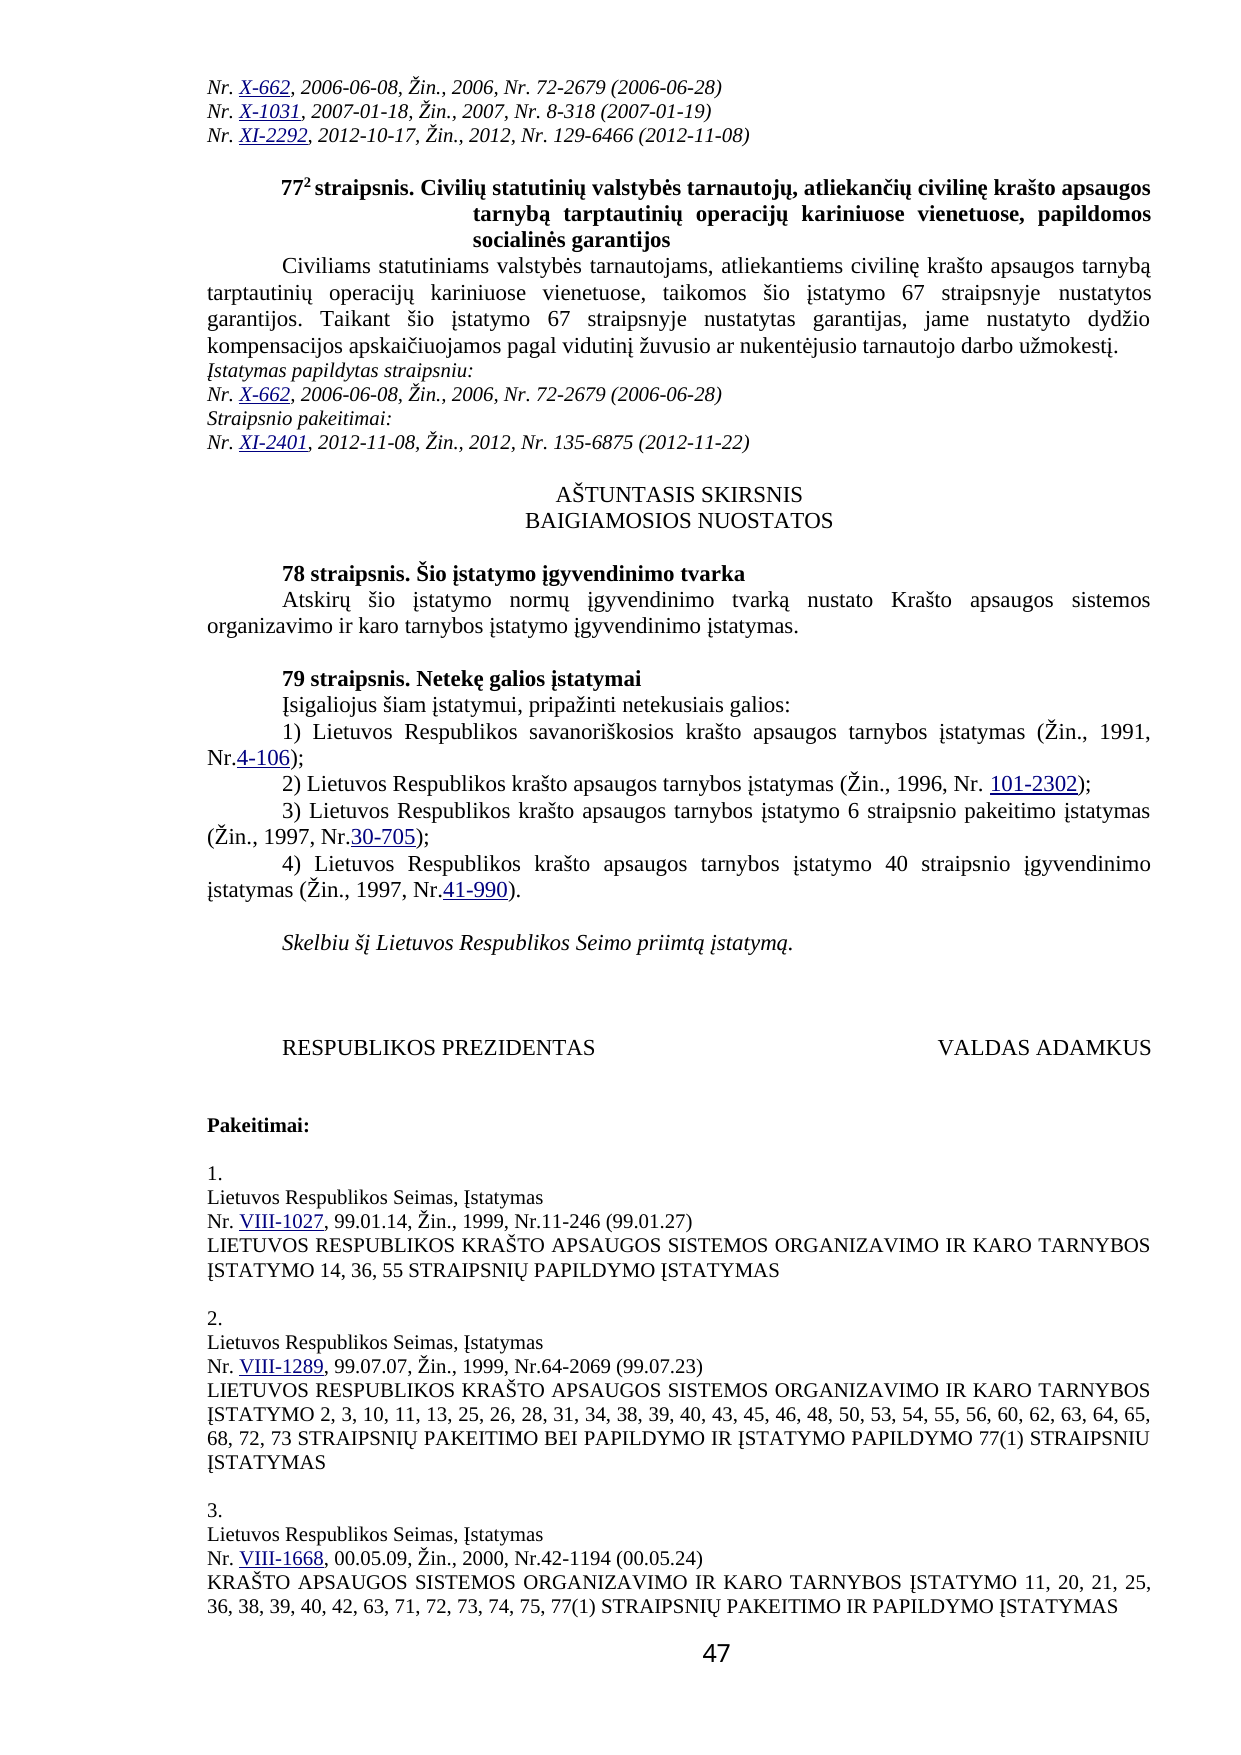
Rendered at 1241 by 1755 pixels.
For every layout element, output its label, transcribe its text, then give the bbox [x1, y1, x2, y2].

text Atskirų šio įstatymo normų įgyvendinimo tvarką nustato Krašto apsaugos sistemos organizavimo ir karo tarnybos įstatymo įgyvendinimo įstatymas. [207, 586, 1152, 639]
text Nr. VIII-1668, 00.05.09, Žin., 2000, Nr.42-1194 (00.05.24) [207, 1546, 1152, 1570]
text 772 straipsnis. Civilių statutinių valstybės tarnautojų, atliekančių civilinę krašto apsaugos tarnybą tarptautinių operacijų kariniuose vienetuose, papildomos socialinės garantijos [281, 173, 1152, 253]
text Nr. X-662, 2006-06-08, Žin., 2006, Nr. 72-2679 (2006-06-28) [207, 382, 1152, 406]
text Nr. VIII-1289, 99.07.07, Žin., 1999, Nr.64-2069 (99.07.23) [207, 1354, 1152, 1378]
text 2) Lietuvos Respublikos krašto apsaugos tarnybos įstatymas (Žin., 1996, Nr. 101-2302); [207, 771, 1152, 797]
text Lietuvos Respublikos Seimas, Įstatymas [207, 1522, 1152, 1546]
text Nr. VIII-1027, 99.01.14, Žin., 1999, Nr.11-246 (99.01.27) [207, 1209, 1152, 1233]
text Lietuvos Respublikos Seimas, Įstatymas [207, 1330, 1152, 1354]
text 3. [207, 1498, 1152, 1522]
text Lietuvos Respublikos Seimas, Įstatymas [207, 1185, 1152, 1209]
text 2. [207, 1306, 1152, 1330]
text LIETUVOS RESPUBLIKOS KRAŠTO APSAUGOS SISTEMOS ORGANIZAVIMO IR KARO TARNYBOS ĮSTATYMO 2, 3, 10, 11, 13, 25, 26, 28, 31, 34, 38, 39, 40, 43, 45, 46, 48, 50, 53, 54, 55, 56, 60, 62, 63, 64, 65, 68, 72, 73 STRAIPSNIŲ PAKEITIMO BEI PAPILDYMO IR ĮSTATYMO PAPILDYMO 77(1) STRAIPSNIU ĮSTATYMAS [207, 1378, 1152, 1474]
text 79 straipsnis. Netekę galios įstatymai [207, 665, 1152, 691]
text 78 straipsnis. Šio įstatymo įgyvendinimo tvarka [207, 560, 1152, 586]
text LIETUVOS RESPUBLIKOS KRAŠTO APSAUGOS SISTEMOS ORGANIZAVIMO IR KARO TARNYBOS ĮSTATYMO 14, 36, 55 STRAIPSNIŲ PAPILDYMO ĮSTATYMAS [207, 1233, 1152, 1282]
text Įstatymas papildytas straipsniu: [207, 358, 1152, 382]
text AŠTUNTASIS SKIRSNIS [207, 481, 1152, 507]
text KRAŠTO APSAUGOS SISTEMOS ORGANIZAVIMO IR KARO TARNYBOS ĮSTATYMO 11, 20, 21, 25, 36, 38, 39, 40, 42, 63, 71, 72, 73, 74, 75, 77(1) STRAIPSNIŲ PAKEITIMO IR PAPILDYMO ĮSTATYMAS [207, 1570, 1152, 1618]
text 1) Lietuvos Respublikos savanoriškosios krašto apsaugos tarnybos įstatymas (Žin., 1991, Nr.4-106); [207, 718, 1152, 771]
text 4) Lietuvos Respublikos krašto apsaugos tarnybos įstatymo 40 straipsnio įgyvendinimo įstatymas (Žin., 1997, Nr.41-990). [207, 849, 1152, 902]
text Nr. X-662, 2006-06-08, Žin., 2006, Nr. 72-2679 (2006-06-28) [207, 75, 1152, 99]
text Nr. XI-2292, 2012-10-17, Žin., 2012, Nr. 129-6466 (2012-11-08) [207, 123, 1152, 147]
text Įsigaliojus šiam įstatymui, pripažinti netekusiais galios: [207, 691, 1152, 718]
text Nr. X-1031, 2007-01-18, Žin., 2007, Nr. 8-318 (2007-01-19) [207, 99, 1152, 123]
text Straipsnio pakeitimai: [207, 406, 1152, 430]
text Skelbiu šį Lietuvos Respublikos Seimo priimtą įstatymą. [207, 929, 1152, 955]
text 3) Lietuvos Respublikos krašto apsaugos tarnybos įstatymo 6 straipsnio pakeitimo įstatymas (Žin., 1997, Nr.30-705); [207, 797, 1152, 849]
text Nr. XI-2401, 2012-11-08, Žin., 2012, Nr. 135-6875 (2012-11-22) [207, 430, 1152, 454]
text BAIGIAMOSIOS NUOSTATOS [207, 507, 1152, 533]
text Pakeitimai: [207, 1113, 1152, 1137]
text Civiliams statutiniams valstybės tarnautojams, atliekantiems civilinę krašto apsaugos tarnybą tarptautinių operacijų kariniuose vienetuose, taikomos šio įstatymo 67 straipsnyje nustatytos garantijos. Taikant šio įstatymo 67 straipsnyje nustatytas garantijas, jame nustatyto dydžio kompensacijos apskaičiuojamos pagal vidutinį žuvusio ar nukentėjusio tarnautojo darbo užmokestį. [207, 253, 1152, 358]
text RESPUBLIKOS PREZIDENTAS VALDAS ADAMKUS [207, 1034, 1152, 1060]
text 1. [207, 1161, 1152, 1185]
